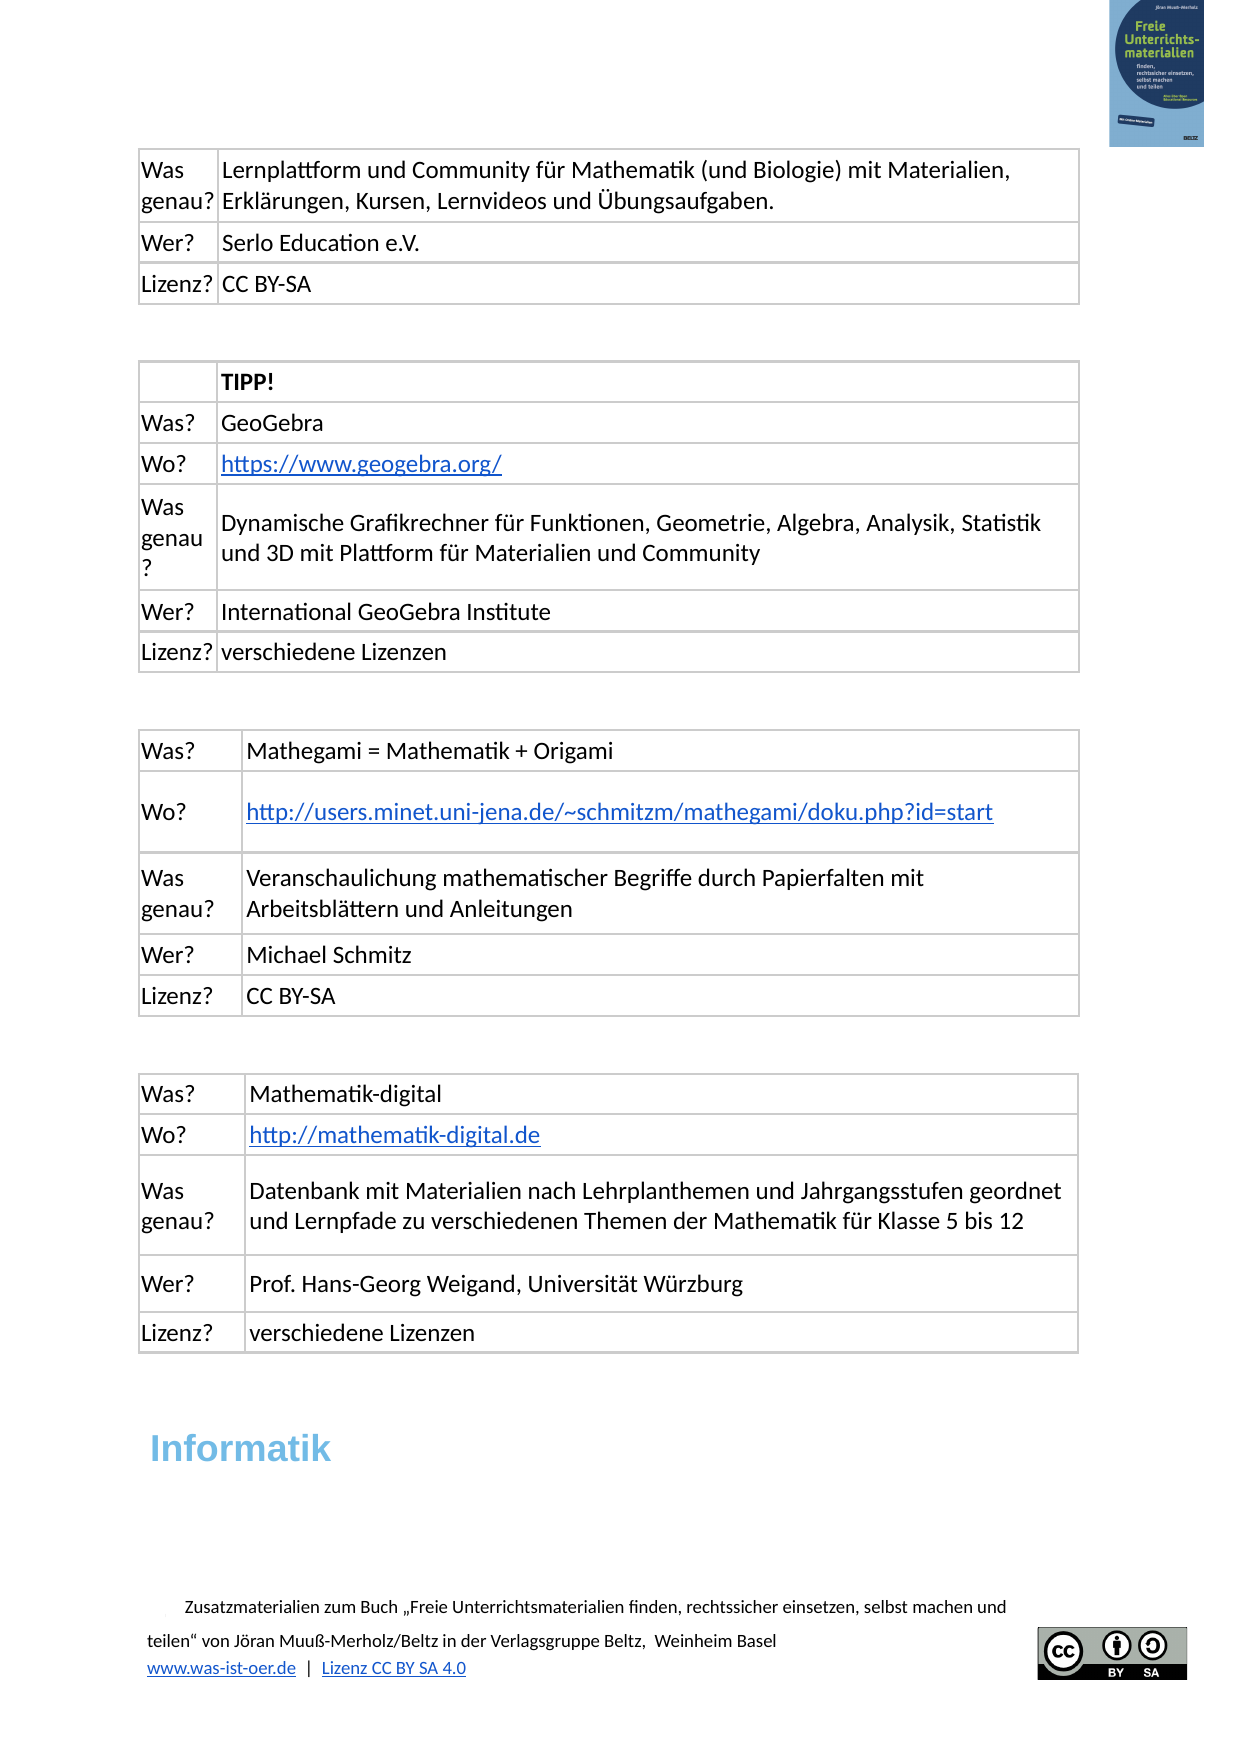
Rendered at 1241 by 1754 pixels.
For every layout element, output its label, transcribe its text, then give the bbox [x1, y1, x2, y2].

table_cell https://www.geogebra.org/ [218, 444, 1078, 483]
table_cell Dynamische Grafikrechner für Funktionen, Geometrie, Algebra, Analysik, Statistik und 3D mit Plattform für Materialien und Community [218, 485, 1078, 589]
table_cell Serlo Education e.V. [219, 223, 1078, 261]
table_header Mathegami = Mathematik + Origami [243, 731, 1078, 770]
table_cell Lizenz? [140, 264, 217, 302]
table_cell Was? [140, 403, 216, 442]
table_cell Was genau? [140, 1156, 244, 1254]
table_cell Was genau? [140, 854, 241, 933]
table_cell International GeoGebra Institute [218, 591, 1078, 630]
table_cell Wer? [140, 1256, 244, 1311]
table_cell Wer? [140, 591, 216, 630]
table_header [140, 363, 216, 401]
table_cell Wo? [140, 772, 241, 851]
table_cell Lizenz? [140, 976, 241, 1014]
table_cell verschiedene Lizenzen [218, 633, 1078, 671]
picture [1037, 1627, 1188, 1680]
subtitle Informatik [150, 1426, 1090, 1469]
table_cell Michael Schmitz [243, 935, 1078, 973]
table_cell CC BY-SA [219, 264, 1078, 302]
table_cell http://mathematik-digital.de [246, 1115, 1077, 1154]
table_cell Wo? [140, 1115, 244, 1154]
table_cell Was genau? [140, 150, 217, 221]
picture [1109, 0, 1204, 147]
table_cell Wer? [140, 223, 217, 261]
table_header TIPP! [218, 363, 1078, 401]
table_cell Lizenz? [140, 633, 216, 671]
table_cell verschiedene Lizenzen [246, 1313, 1077, 1351]
table_cell GeoGebra [218, 403, 1078, 442]
table_cell CC BY-SA [243, 976, 1078, 1014]
table_cell Wo? [140, 444, 216, 483]
table_header Was? [140, 731, 241, 770]
table_cell Was genau? [140, 485, 216, 589]
table_header Was? [140, 1075, 244, 1113]
table_cell Wer? [140, 935, 241, 973]
table_cell Prof. Hans-Georg Weigand, Universität Würzburg [246, 1256, 1077, 1311]
table_cell Lernplattform und Community für Mathematik (und Biologie) mit Materialien, Erklärungen, Kursen, Lernvideos und Übungsaufgaben. [219, 150, 1078, 221]
table_cell Lizenz? [140, 1313, 244, 1351]
table_cell Datenbank mit Materialien nach Lehrplanthemen und Jahrgangsstufen geordnet und Lernpfade zu verschiedenen Themen der Mathematik für Klasse 5 bis 12 [246, 1156, 1077, 1254]
table_cell Veranschaulichung mathematischer Begriffe durch Papierfalten mit Arbeitsblättern und Anleitungen [243, 854, 1078, 933]
table_cell http://users.minet.uni-jena.de/~schmitzm/mathegami/doku.php?id=start [243, 772, 1078, 851]
table_header Mathematik-digital [246, 1075, 1077, 1113]
